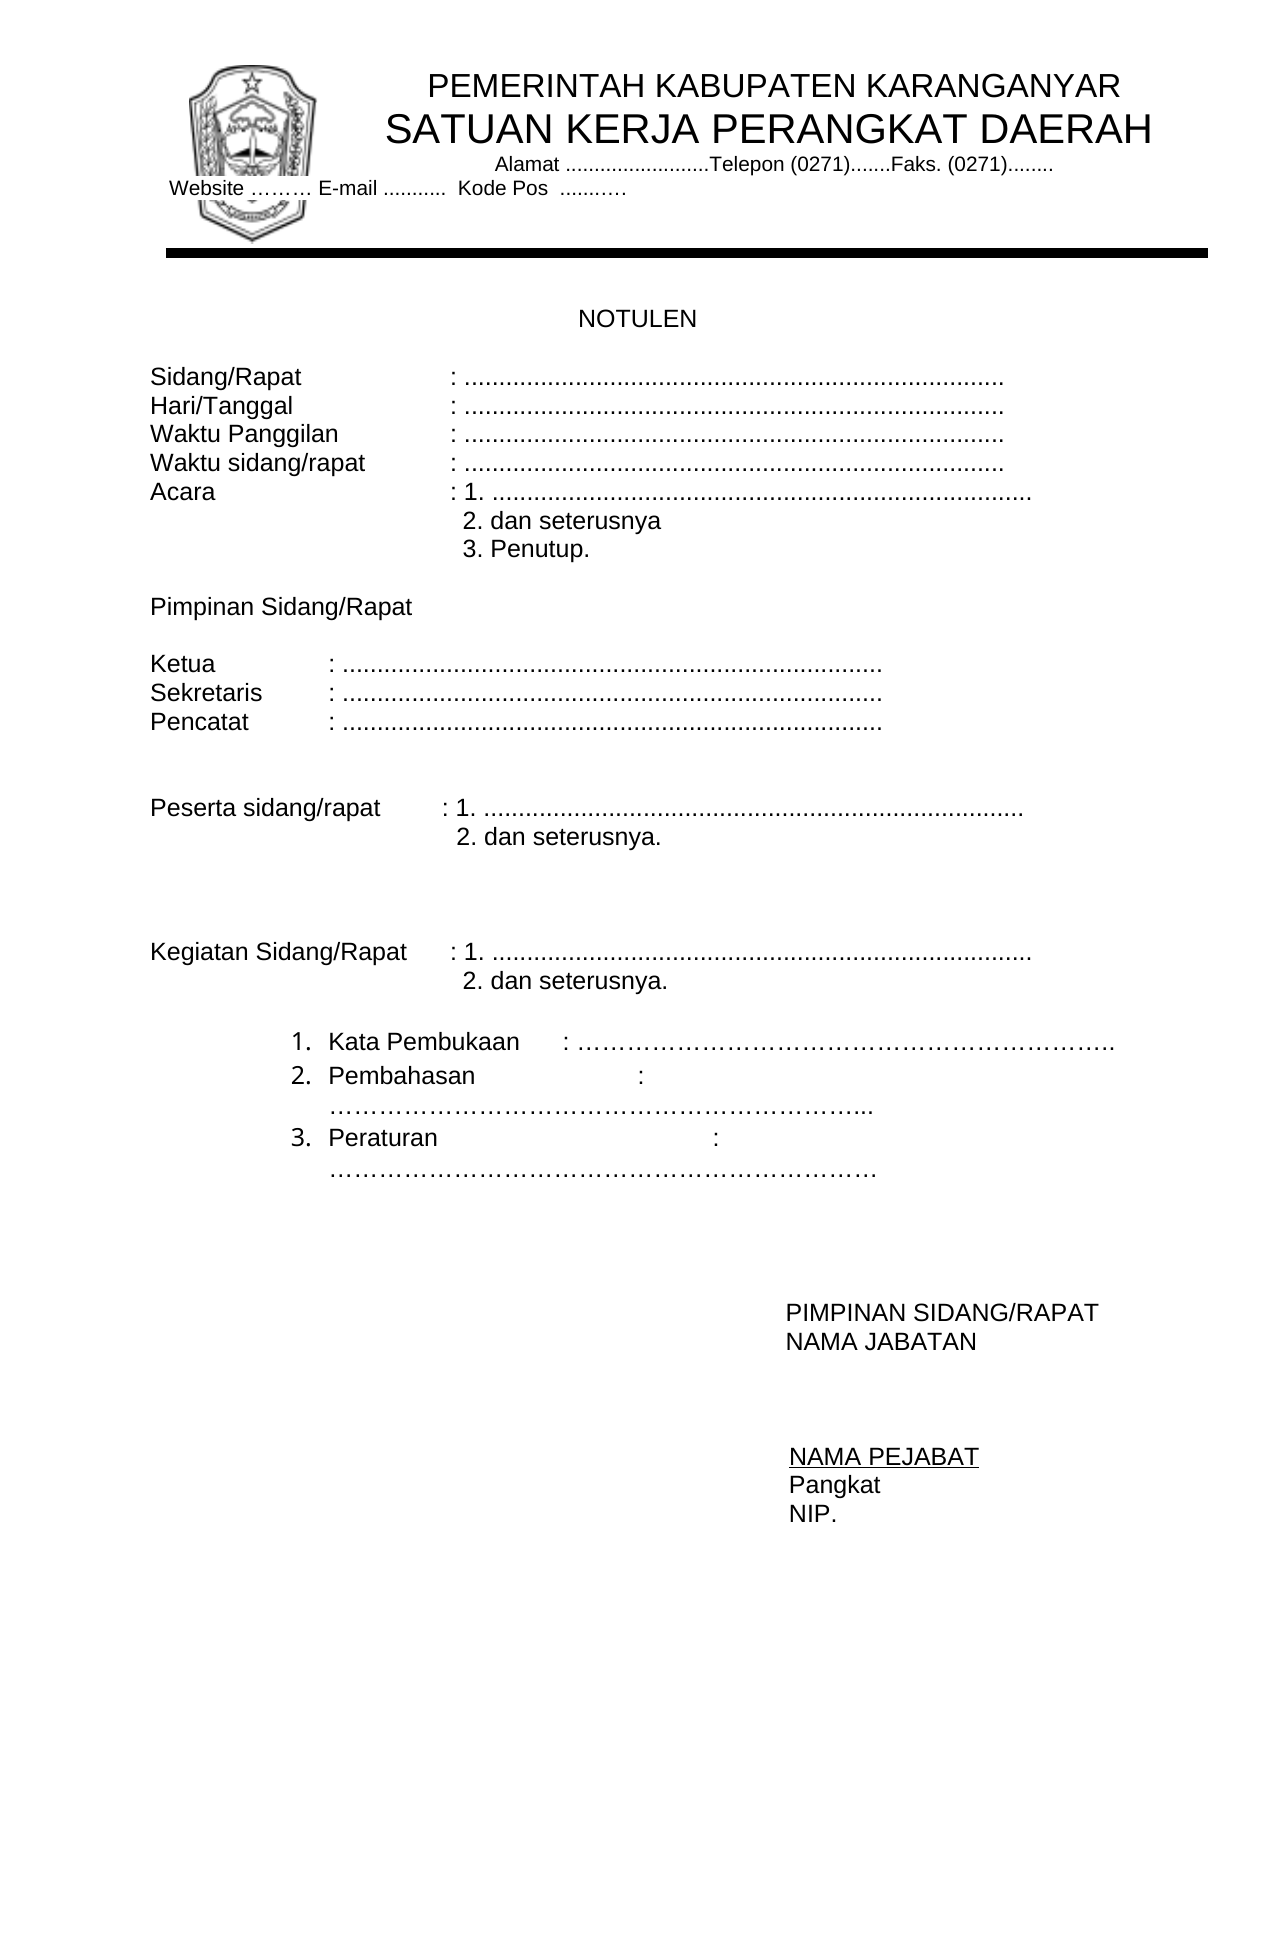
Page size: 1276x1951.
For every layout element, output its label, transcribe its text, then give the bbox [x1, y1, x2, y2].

text Sidang/Rapat : .............................................................................. [150, 362, 1125, 391]
text Ketua : .............................................................................. [150, 649, 1125, 678]
text NAMA JABATAN [150, 1327, 1125, 1355]
table_header PEMERINTAH KABUPATEN KARANGANYAR SATUAN KERJA PERANGKAT DAERAH Alamat .........................Telepon (0271).......Faks. (0271)........ [169, 66, 1204, 248]
text NOTULEN [150, 304, 1125, 333]
list Pembahasan : ………………………………………………………... [291, 1057, 1125, 1120]
list Peraturan : ………………………………………………………… [291, 1120, 1125, 1183]
text 2. dan seterusnya. [150, 822, 1125, 851]
text Sekretaris : .............................................................................. [150, 678, 1125, 707]
text 3. Penutup. [150, 534, 1125, 563]
text Pimpinan Sidang/Rapat [150, 592, 1125, 621]
text 2. dan seterusnya. [159, 966, 1125, 994]
text Pangkat [775, 1470, 1125, 1499]
text 2. dan seterusnya [150, 506, 1125, 534]
table_header [161, 66, 345, 252]
text Pencatat : .............................................................................. [150, 707, 1125, 736]
text NIP. [775, 1499, 1125, 1528]
table_header [318, 66, 345, 176]
text Kegiatan Sidang/Rapat : 1. .............................................................................. [150, 937, 1125, 966]
text Waktu sidang/rapat : .............................................................................. [150, 448, 1125, 477]
text Acara : 1. .............................................................................. [150, 477, 1125, 506]
text Hari/Tanggal : .............................................................................. [150, 391, 1125, 419]
list Kata Pembukaan : ……………………………………………………….. [291, 1023, 1125, 1057]
text NAMA PEJABAT [775, 1442, 1125, 1470]
text Peserta sidang/rapat : 1. .............................................................................. [150, 793, 1125, 822]
text PIMPINAN SIDANG/RAPAT [600, 1298, 1125, 1327]
text Waktu Panggilan : .............................................................................. [150, 419, 1125, 448]
